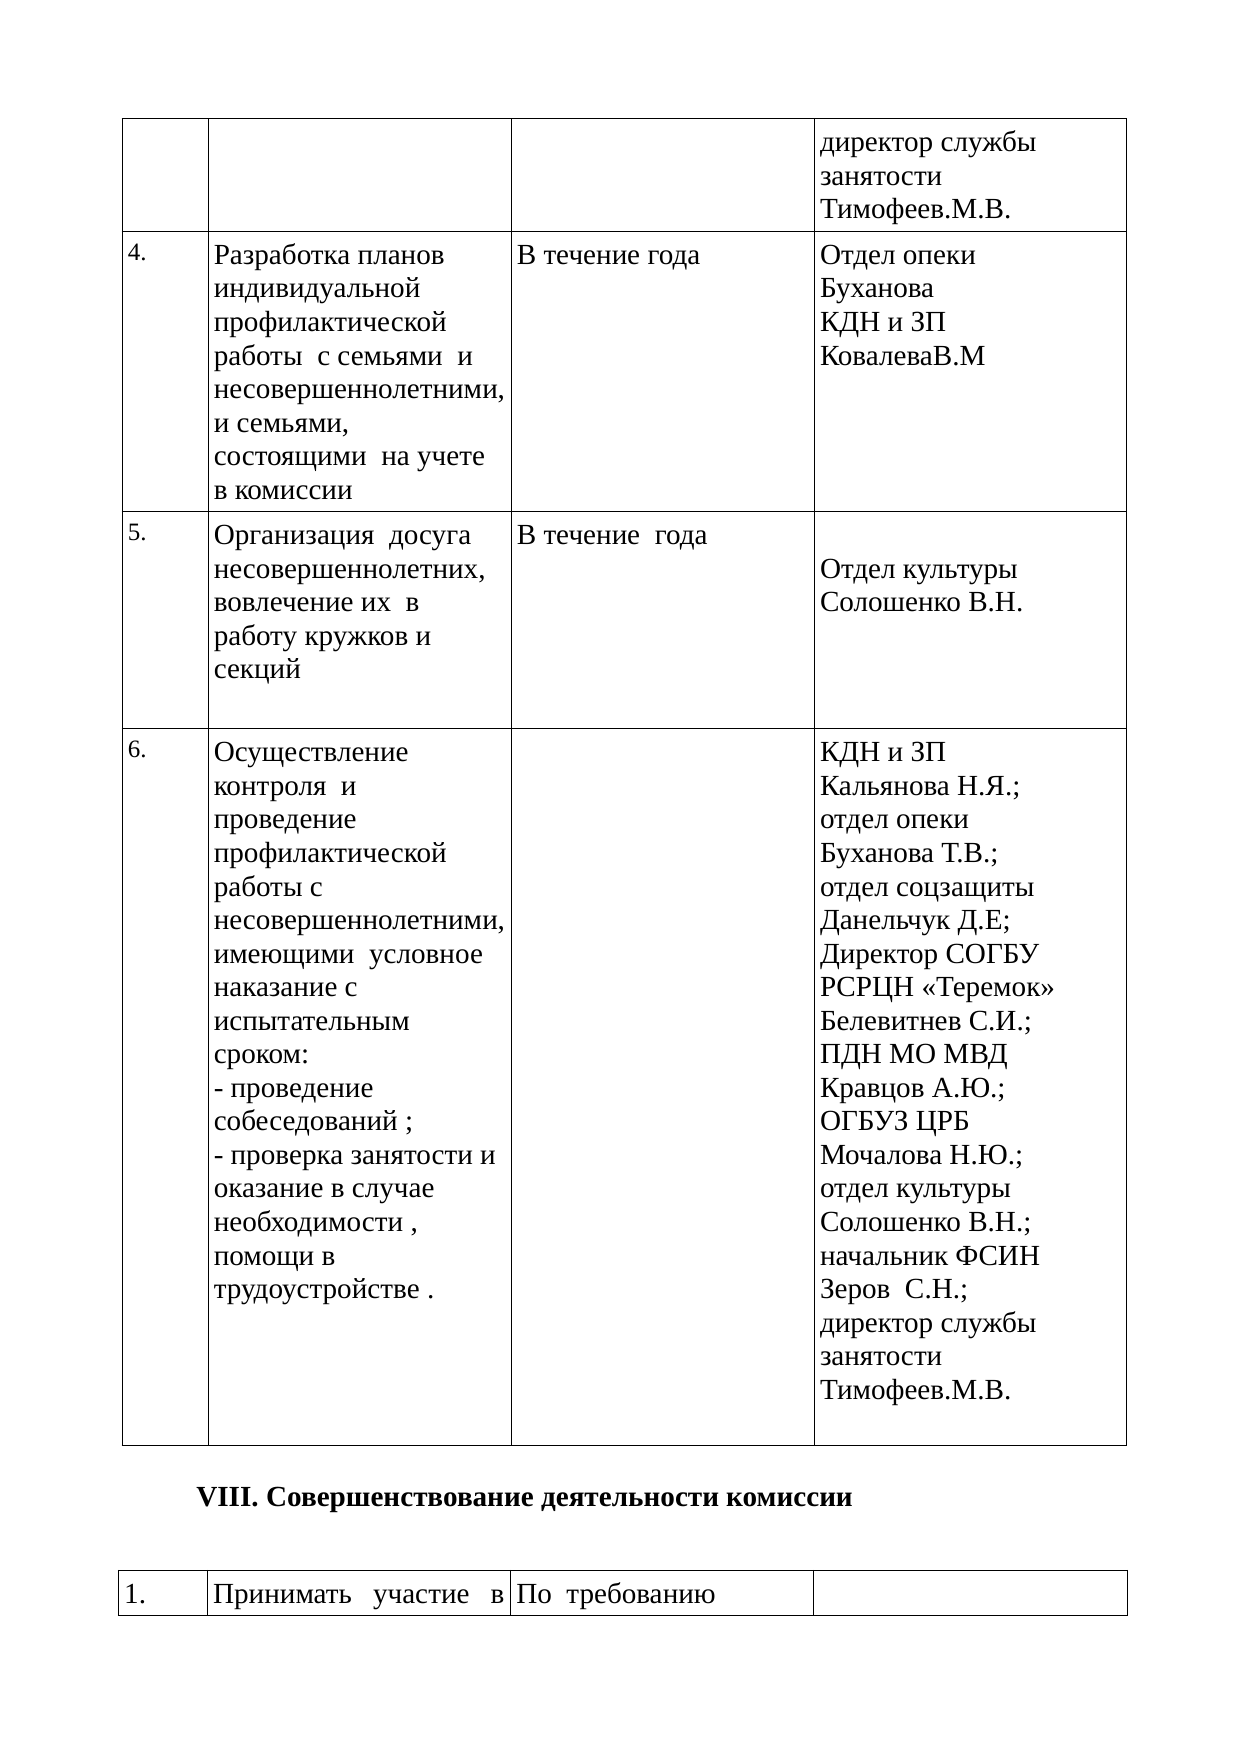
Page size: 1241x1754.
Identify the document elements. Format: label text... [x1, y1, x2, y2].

table_cell Осуществление контроля и проведение профилактической работы с несовершеннолетними, имеющими условное наказание с испытательным сроком: - проведение собеседований ; - проверка занятости и оказание в случае необходимости , помощи в трудоустройстве . [209, 729, 511, 1444]
table_cell Отдел культуры Солошенко В.Н. [815, 512, 1126, 728]
table_cell [512, 119, 814, 231]
table_cell 6. [123, 729, 208, 1444]
table_header Принимать участие в [208, 1571, 510, 1615]
table_cell [209, 119, 511, 231]
table_cell директор службы занятости Тимофеев.М.В. [815, 119, 1126, 231]
table_header [814, 1571, 1127, 1615]
table_header 1. [119, 1571, 207, 1615]
table_cell КДН и ЗП Кальянова Н.Я.; отдел опеки Буханова Т.В.; отдел соцзащиты Данельчук Д.Е; Директор СОГБУ РСРЦН «Теремок» Белевитнев С.И.; ПДН МО МВД Кравцов А.Ю.; ОГБУЗ ЦРБ Мочалова Н.Ю.; отдел культуры Солошенко В.Н.; начальник ФСИН Зеров С.Н.; директор службы занятости Тимофеев.М.В. [815, 729, 1126, 1444]
table_cell Организация досуга несовершеннолетних, вовлечение их в работу кружков и секций [209, 512, 511, 728]
table_cell Отдел опеки Буханова КДН и ЗП КовалеваВ.М [815, 232, 1126, 511]
table_header По требованию [511, 1571, 813, 1615]
text VIII. Совершенствование деятельности комиссии [196, 1479, 1122, 1512]
table_cell [512, 729, 814, 1444]
table_cell [123, 119, 208, 231]
table_cell 5. [123, 512, 208, 728]
table_cell 4. [123, 232, 208, 511]
table_cell Разработка планов индивидуальной профилактической работы с семьями и несовершеннолетними, и семьями, состоящими на учете в комиссии [209, 232, 511, 511]
table_cell В течение года [512, 232, 814, 511]
table_cell В течение года [512, 512, 814, 728]
